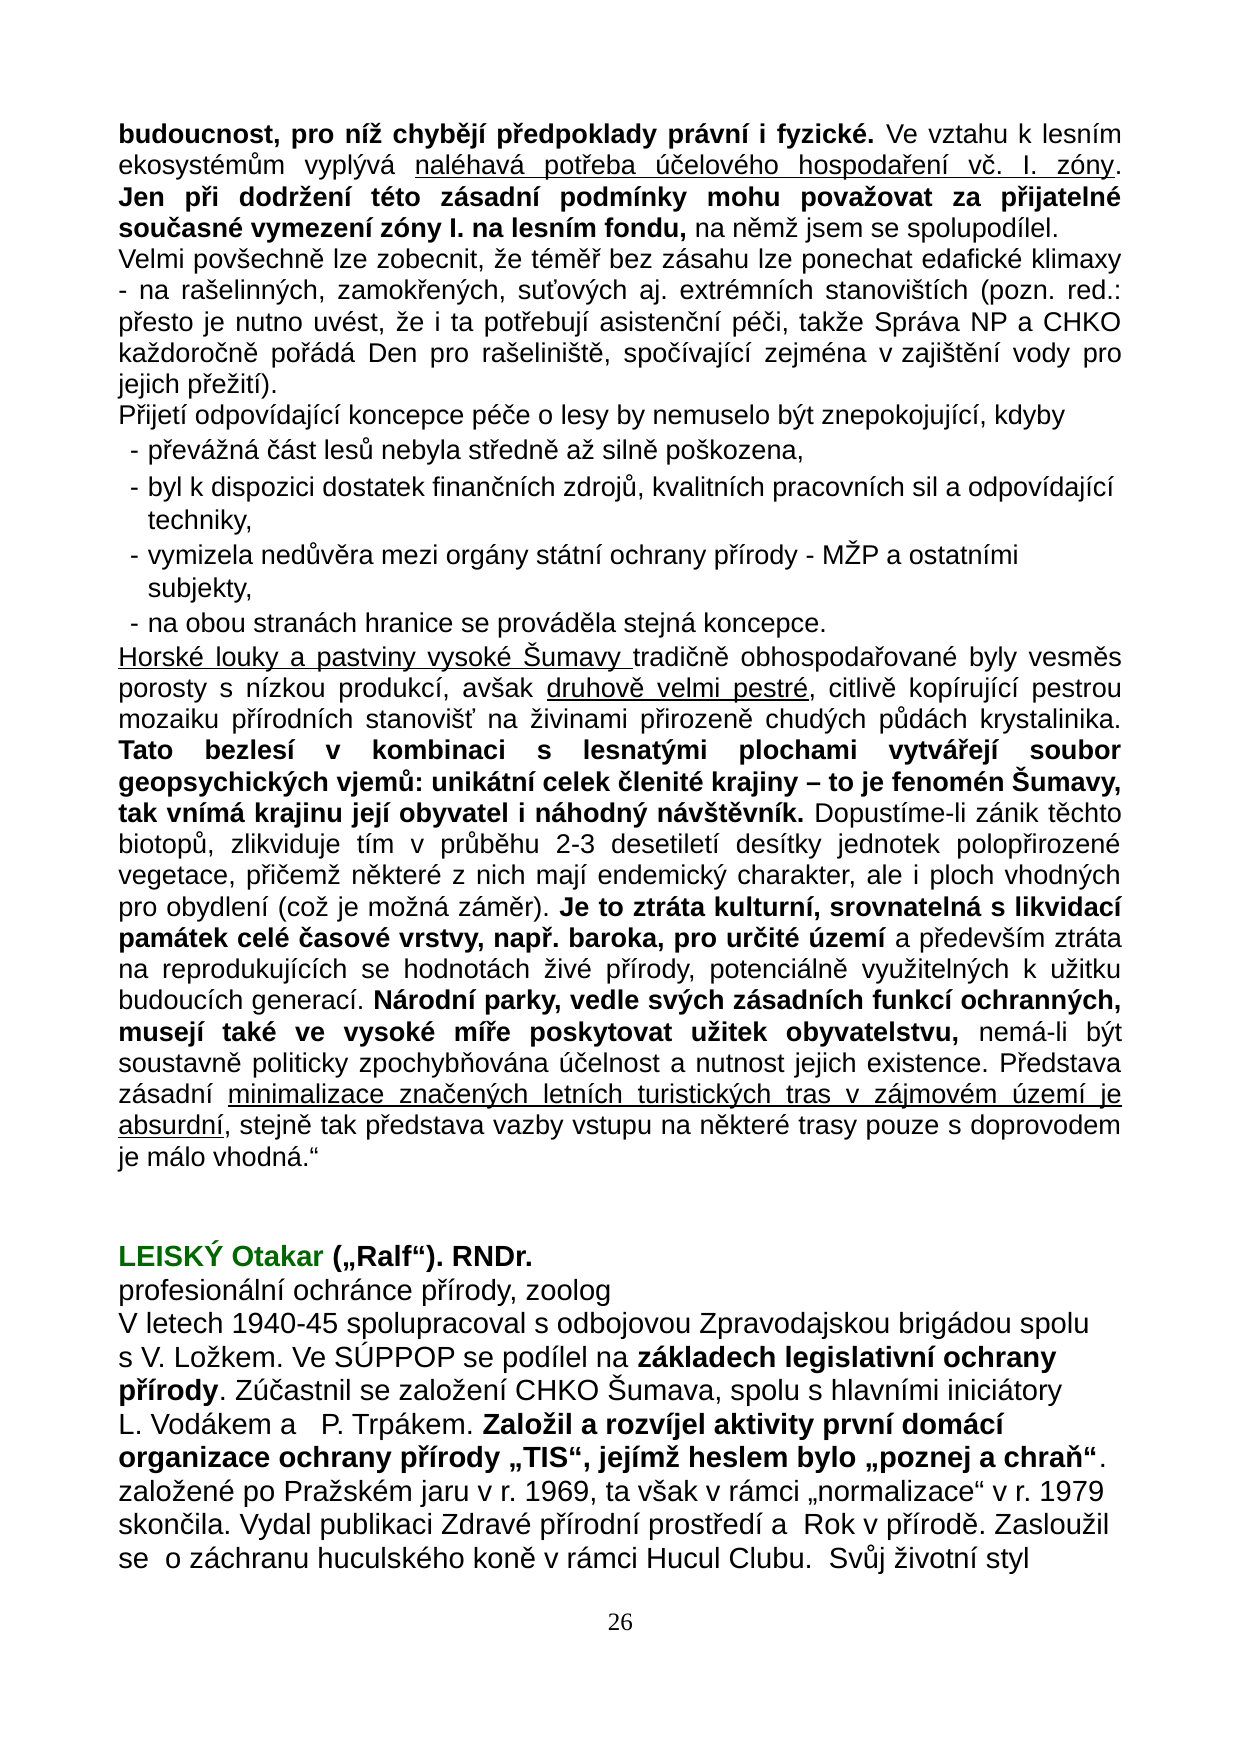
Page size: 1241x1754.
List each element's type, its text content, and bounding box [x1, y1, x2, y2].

text profesionální ochránce přírody, zoolog [118, 1272, 1122, 1306]
list na obou stranách hranice se prováděla stejná koncepce. [130, 604, 1122, 641]
text LEISKÝ Otakar („Ralf“). RNDr. [118, 1239, 1122, 1272]
text V letech 1940-45 spolupracoval s odbojovou Zpravodajskou brigádou spolu s V. Ložkem. Ve SÚPPOP se podílel na základech legislativní ochrany přírody. Zúčastnil se založení CHKO Šumava, spolu s hlavními iniciátory L. Vodákem a P. Trpákem. Založil a rozvíjel aktivity první domácí organizace ochrany přírody „TIS“, jejímž heslem bylo „poznej a chraň“. založené po Pražském jaru v r. 1969, ta však v rámci „normalizace“ v r. 1979 skončila. Vydal publikaci Zdravé přírodní prostředí a Rok v přírodě. Zasloužil se o záchranu huculského koně v rámci Hucul Clubu. Svůj životní styl [118, 1306, 1122, 1574]
list vymizela nedůvěra mezi orgány státní ochrany přírody - MŽP a ostatními subjekty, [130, 536, 1122, 604]
list byl k dispozici dostatek finančních zdrojů, kvalitních pracovních sil a odpovídající techniky, [130, 467, 1122, 536]
text Přijetí odpovídající koncepce péče o lesy by nemuselo být znepokojující, kdyby [118, 399, 1122, 431]
text budoucnost, pro níž chybějí předpoklady právní i fyzické. Ve vztahu k lesním ekosystémům vyplývá naléhavá potřeba účelového hospodaření vč. I. zóny. Jen při dodržení této zásadní podmínky mohu považovat za přijatelné současné vymezení zóny I. na lesním fondu, na němž jsem se spolupodílel. [118, 118, 1122, 243]
text Horské louky a pastviny vysoké Šumavy tradičně obhospodařované byly vesměs porosty s nízkou produkcí, avšak druhově velmi pestré, citlivě kopírující pestrou mozaiku přírodních stanovišť na živinami přirozeně chudých půdách krystalinika. Tato bezlesí v kombinaci s lesnatými plochami vytvářejí soubor geopsychických vjemů: unikátní celek členité krajiny – to je fenomén Šumavy, tak vnímá krajinu její obyvatel i náhodný návštěvník. Dopustíme-li zánik těchto biotopů, zlikviduje tím v průběhu 2-3 desetiletí desítky jednotek polopřirozené vegetace, přičemž některé z nich mají endemický charakter, ale i ploch vhodných pro obydlení (což je možná záměr). Je to ztráta kulturní, srovnatelná s likvidací památek celé časové vrstvy, např. baroka, pro určité území a především ztráta na reprodukujících se hodnotách živé přírody, potenciálně využitelných k užitku budoucích generací. Národní parky, vedle svých zásadních funkcí ochranných, musejí také ve vysoké míře poskytovat užitek obyvatelstvu, nemá-li být soustavně politicky zpochybňována účelnost a nutnost jejich existence. Představa zásadní minimalizace značených letních turistických tras v zájmovém území je absurdní, stejně tak představa vazby vstupu na některé trasy pouze s doprovodem je málo vhodná.“ [118, 641, 1122, 1172]
text Velmi povšechně lze zobecnit, že téměř bez zásahu lze ponechat edafické klimaxy - na rašelinných, zamokřených, suťových aj. extrémních stanovištích (pozn. red.: přesto je nutno uvést, že i ta potřebují asistenční péči, takže Správa NP a CHKO každoročně pořádá Den pro rašeliniště, spočívající zejména v zajištění vody pro jejich přežití). [118, 243, 1122, 399]
list převážná část lesů nebyla středně až silně poškozena, [130, 431, 1122, 467]
